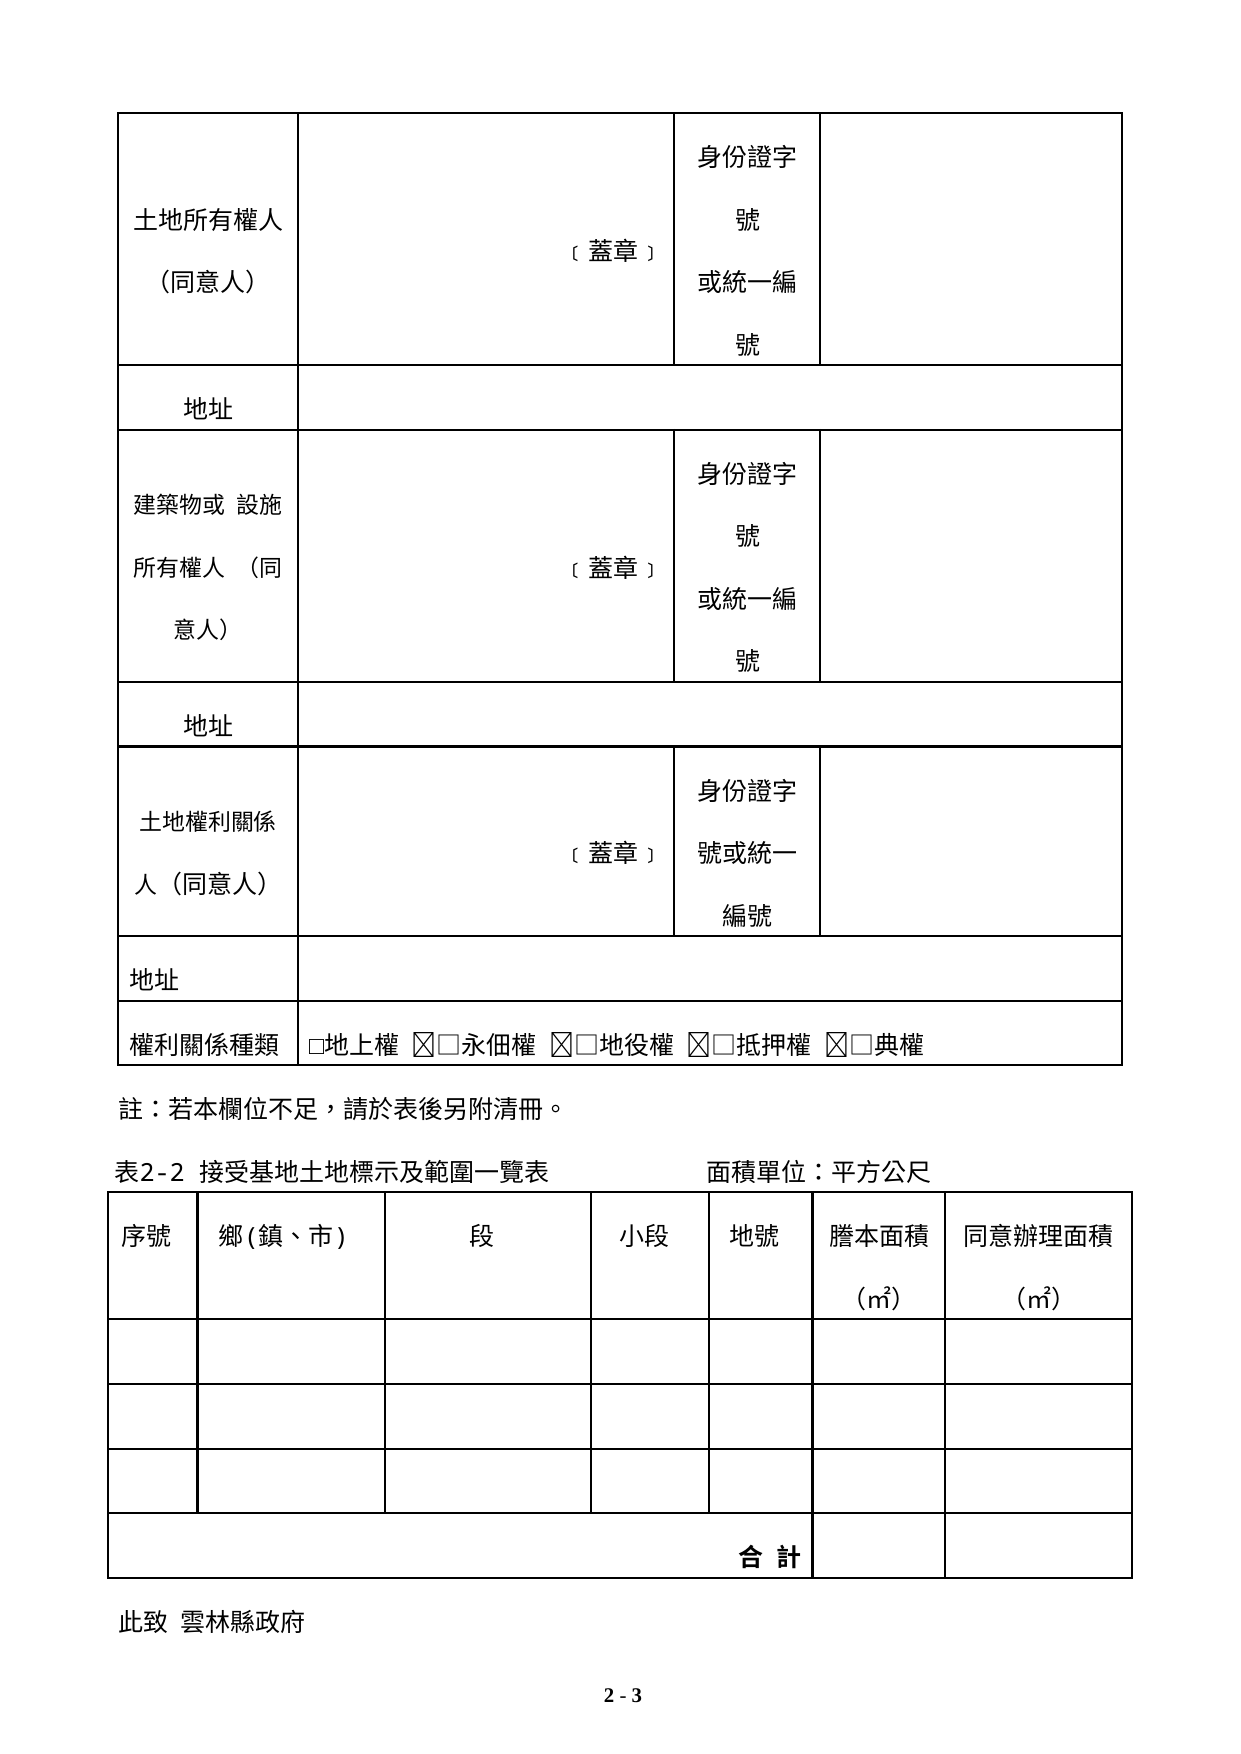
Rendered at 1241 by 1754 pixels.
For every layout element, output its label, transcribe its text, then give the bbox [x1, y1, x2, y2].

table_cell ﹝蓋章﹞ [299, 114, 673, 364]
table_header 序號 [109, 1193, 196, 1318]
table_cell [710, 1385, 811, 1447]
table_header 同意辦理面積 （㎡） [946, 1193, 1131, 1318]
table_cell 身份證字號 或統一編號 [675, 114, 819, 364]
table_cell [199, 1385, 384, 1447]
table_cell 地址 [119, 683, 297, 745]
table_cell [821, 748, 1121, 935]
table_cell [946, 1385, 1131, 1447]
table_cell ﹝蓋章﹞ [299, 748, 673, 935]
table_cell [109, 1385, 196, 1447]
table_cell [710, 1320, 811, 1383]
table_cell [821, 114, 1121, 364]
table_cell 土地權利關係人（同意人） [119, 748, 297, 935]
table_cell [592, 1450, 708, 1512]
table_cell [814, 1320, 944, 1383]
table_cell [946, 1450, 1131, 1512]
table_cell [814, 1385, 944, 1447]
table_cell [386, 1385, 590, 1447]
table_cell 權利關係種類 [119, 1002, 297, 1064]
table_cell [199, 1320, 384, 1383]
table_cell [946, 1514, 1131, 1577]
table_cell [299, 937, 1121, 999]
table_cell 建築物或 設施所有權人 （同意人） [119, 431, 297, 681]
table_cell [814, 1450, 944, 1512]
table_cell [821, 431, 1121, 681]
table_cell [386, 1450, 590, 1512]
table_cell 地址 [119, 366, 297, 429]
table_cell [946, 1320, 1131, 1383]
table_cell □地上權 􀂅□永佃權 􀂅□地役權 􀂅□抵押權 􀂅□典權 [299, 1002, 1121, 1064]
text 此致 雲林縣政府 [118, 1579, 1122, 1641]
table_cell [299, 366, 1121, 429]
table_cell [109, 1450, 196, 1512]
table_cell 身份證字號 或統一編號 [675, 431, 819, 681]
table_cell [592, 1385, 708, 1447]
table_cell [199, 1450, 384, 1512]
table_cell [109, 1320, 196, 1383]
table_header 鄉(鎮、市) [199, 1193, 384, 1318]
table_cell [386, 1320, 590, 1383]
text 註：若本欄位不足，請於表後另附清冊。 [118, 1066, 1122, 1129]
text 表2-2 接受基地土地標示及範圍一覽表 面積單位：平方公尺 [99, 1129, 1122, 1191]
table_cell 土地所有權人（同意人） [119, 114, 297, 364]
table_cell ﹝蓋章﹞ [299, 431, 673, 681]
table_header 段 [386, 1193, 590, 1318]
table_cell 合 計 [109, 1514, 811, 1577]
table_header 謄本面積（㎡） [814, 1193, 944, 1318]
table_header 小段 [592, 1193, 708, 1318]
table_cell [814, 1514, 944, 1577]
table_cell [710, 1450, 811, 1512]
table_cell [299, 683, 1121, 745]
table_header 地號 [710, 1193, 811, 1318]
table_cell 身份證字號或統一編號 [675, 748, 819, 935]
table_cell [592, 1320, 708, 1383]
table_cell 地址 [119, 937, 297, 999]
